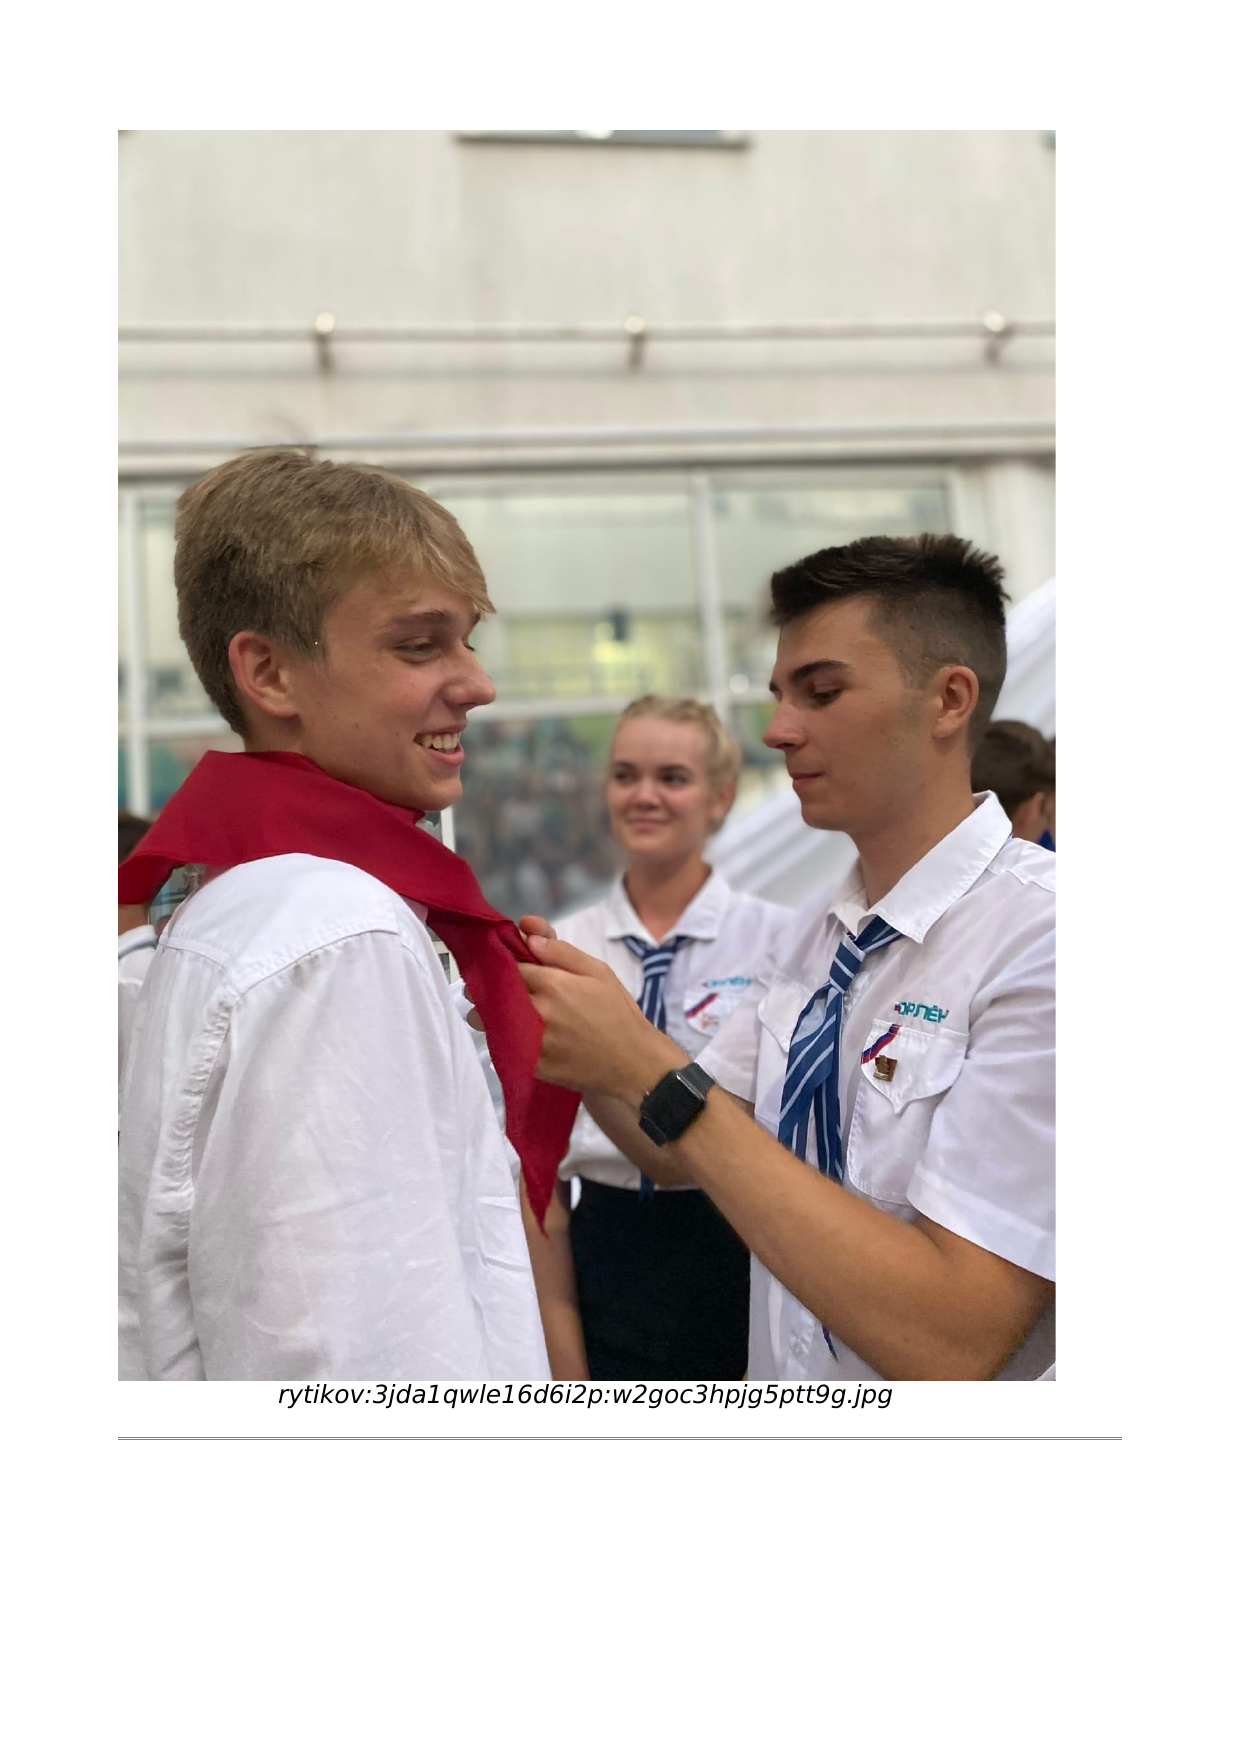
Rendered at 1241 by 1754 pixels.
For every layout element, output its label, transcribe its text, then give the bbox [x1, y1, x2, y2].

picture [118, 130, 1056, 1381]
text rytikov:3jda1qwle16d6i2p:w2goc3hpjg5ptt9g.jpg [118, 1381, 1056, 1410]
